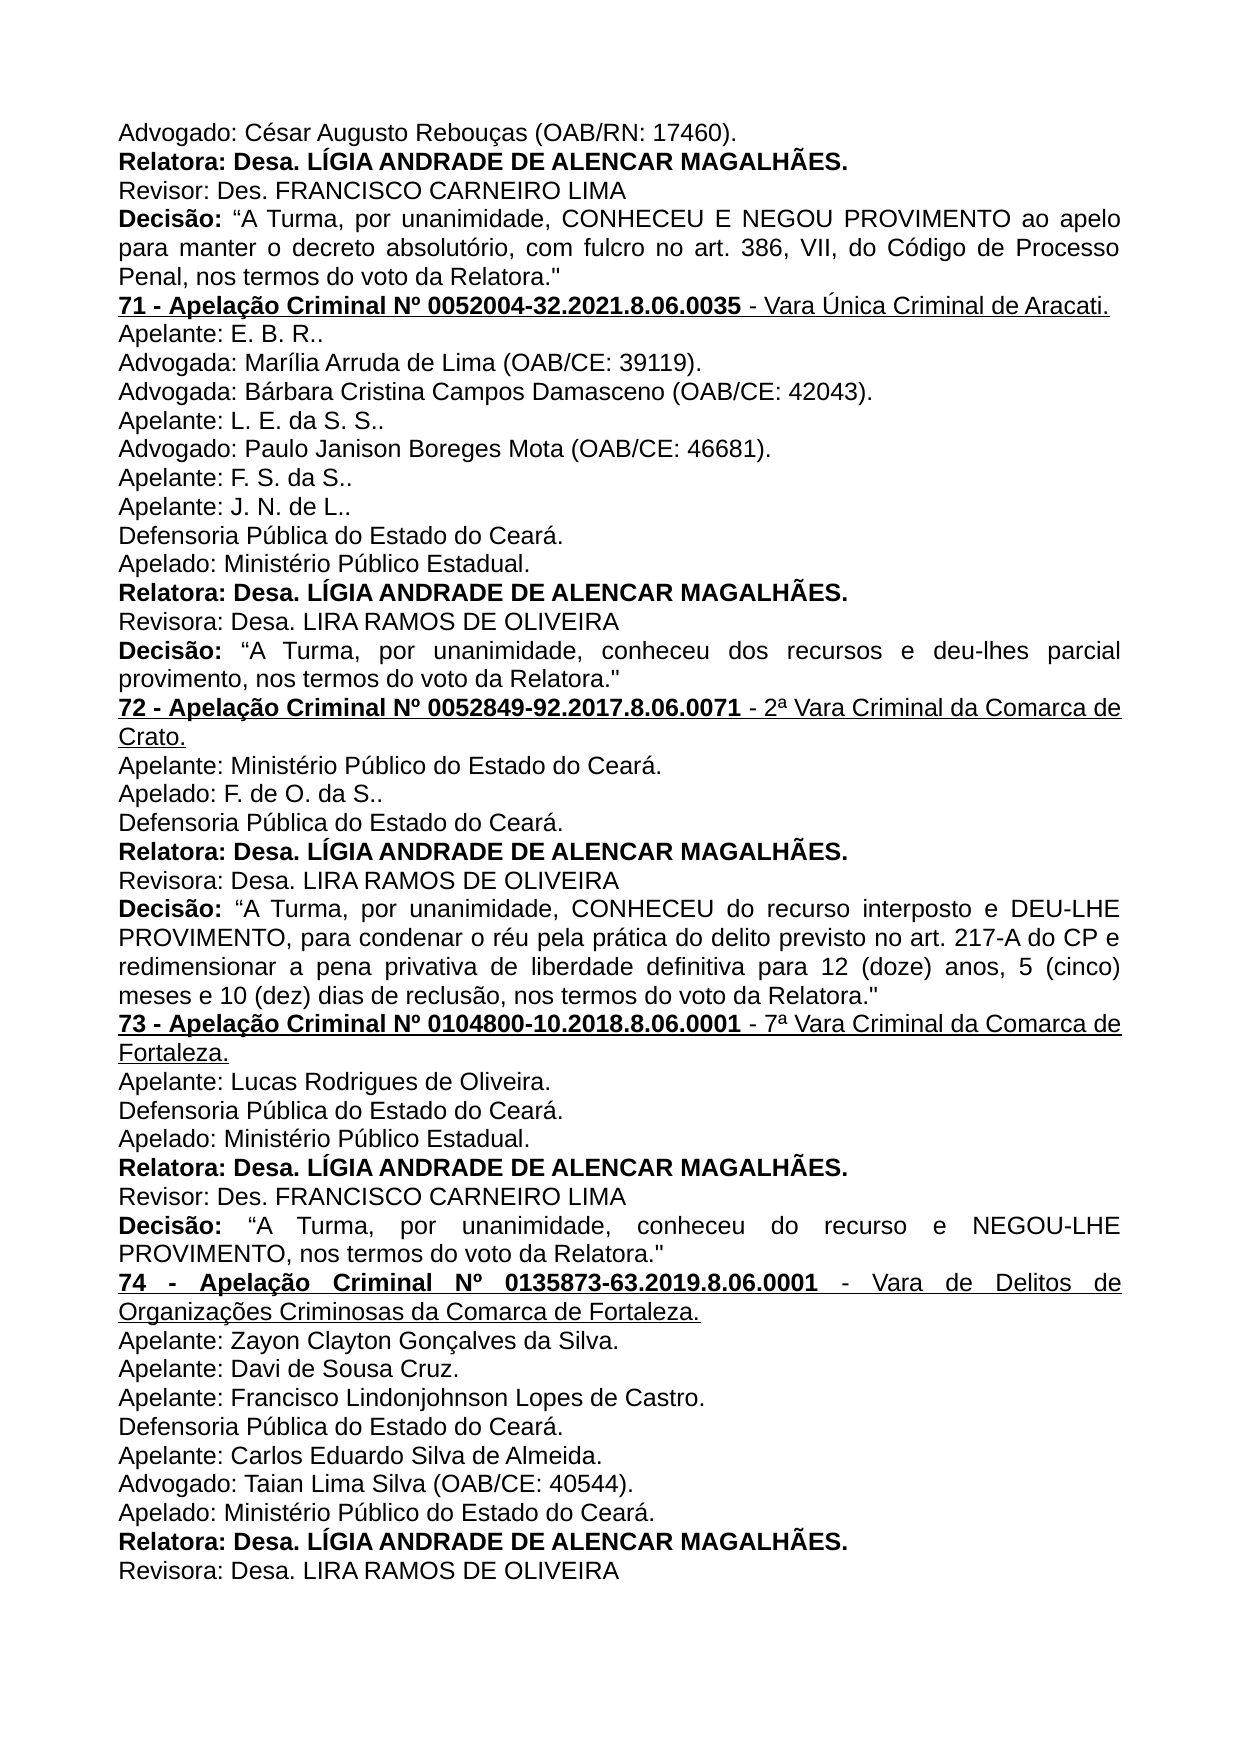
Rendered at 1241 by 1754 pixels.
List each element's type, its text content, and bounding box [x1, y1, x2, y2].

text Crato. [118, 719, 1122, 751]
text Defensoria Pública do Estado do Ceará. [118, 521, 1122, 549]
text Apelado: F. de O. da S.. [118, 779, 1122, 808]
text Apelante: Zayon Clayton Gonçalves da Silva. [118, 1326, 1122, 1354]
text Decisão: “A Turma, por unanimidade, CONHECEU E NEGOU PROVIMENTO ao apelo para manter o decreto absolutório, com fulcro no art. 386, VII, do Código de Processo Penal, nos termos do voto da Relatora." [118, 204, 1122, 291]
text Apelante: Davi de Sousa Cruz. [118, 1354, 1122, 1383]
text Revisor: Des. FRANCISCO CARNEIRO LIMA [118, 176, 1122, 204]
text 74 - Apelação Criminal Nº 0135873-63.2019.8.06.0001 - Vara de Delitos de [118, 1268, 1122, 1293]
text Decisão: “A Turma, por unanimidade, conheceu dos recursos e deu-lhes parcial provimento, nos termos do voto da Relatora." [118, 636, 1122, 693]
text Advogada: Bárbara Cristina Campos Damasceno (OAB/CE: 42043). [118, 377, 1122, 406]
text Apelado: Ministério Público Estadual. [118, 1124, 1122, 1153]
text Advogada: Marília Arruda de Lima (OAB/CE: 39119). [118, 348, 1122, 377]
text Decisão: “A Turma, por unanimidade, conheceu do recurso e NEGOU-LHE PROVIMENTO, nos termos do voto da Relatora." [118, 1211, 1122, 1268]
text Decisão: “A Turma, por unanimidade, CONHECEU do recurso interposto e DEU-LHE PROVIMENTO, para condenar o réu pela prática do delito previsto no art. 217-A do CP e redimensionar a pena privativa de liberdade definitiva para 12 (doze) anos, 5 (cinco) meses e 10 (dez) dias de reclusão, nos termos do voto da Relatora." [118, 894, 1122, 1009]
text Relatora: Desa. LÍGIA ANDRADE DE ALENCAR MAGALHÃES. [118, 1527, 1122, 1556]
text Apelante: Francisco Lindonjohnson Lopes de Castro. [118, 1383, 1122, 1412]
text Relatora: Desa. LÍGIA ANDRADE DE ALENCAR MAGALHÃES. [118, 147, 1122, 176]
text Revisor: Des. FRANCISCO CARNEIRO LIMA [118, 1182, 1122, 1211]
text Apelante: E. B. R.. [118, 319, 1122, 348]
text Advogado: Paulo Janison Boreges Mota (OAB/CE: 46681). [118, 434, 1122, 463]
text Defensoria Pública do Estado do Ceará. [118, 1412, 1122, 1441]
text Fortaleza. [118, 1036, 1122, 1067]
text Organizações Criminosas da Comarca de Fortaleza. [118, 1294, 1122, 1326]
text Revisora: Desa. LIRA RAMOS DE OLIVEIRA [118, 607, 1122, 636]
text 71 - Apelação Criminal Nº 0052004-32.2021.8.06.0035 - Vara Única Criminal de Aracati. [118, 291, 1122, 319]
text 72 - Apelação Criminal Nº 0052849-92.2017.8.06.0071 - 2ª Vara Criminal da Comarca de [118, 693, 1122, 718]
text 73 - Apelação Criminal Nº 0104800-10.2018.8.06.0001 - 7ª Vara Criminal da Comarca de [118, 1009, 1122, 1034]
text Relatora: Desa. LÍGIA ANDRADE DE ALENCAR MAGALHÃES. [118, 837, 1122, 866]
text Advogado: César Augusto Rebouças (OAB/RN: 17460). [118, 118, 1122, 147]
text Relatora: Desa. LÍGIA ANDRADE DE ALENCAR MAGALHÃES. [118, 578, 1122, 607]
text Relatora: Desa. LÍGIA ANDRADE DE ALENCAR MAGALHÃES. [118, 1153, 1122, 1182]
text Apelante: Carlos Eduardo Silva de Almeida. [118, 1441, 1122, 1469]
text Apelado: Ministério Público Estadual. [118, 549, 1122, 578]
text Defensoria Pública do Estado do Ceará. [118, 1096, 1122, 1124]
text Advogado: Taian Lima Silva (OAB/CE: 40544). [118, 1469, 1122, 1498]
text Apelado: Ministério Público do Estado do Ceará. [118, 1498, 1122, 1527]
text Defensoria Pública do Estado do Ceará. [118, 808, 1122, 837]
text Revisora: Desa. LIRA RAMOS DE OLIVEIRA [118, 1556, 1122, 1584]
text Apelante: L. E. da S. S.. [118, 406, 1122, 434]
text Apelante: Ministério Público do Estado do Ceará. [118, 751, 1122, 779]
text Revisora: Desa. LIRA RAMOS DE OLIVEIRA [118, 866, 1122, 894]
text Apelante: J. N. de L.. [118, 492, 1122, 521]
text Apelante: F. S. da S.. [118, 463, 1122, 492]
text Apelante: Lucas Rodrigues de Oliveira. [118, 1067, 1122, 1096]
